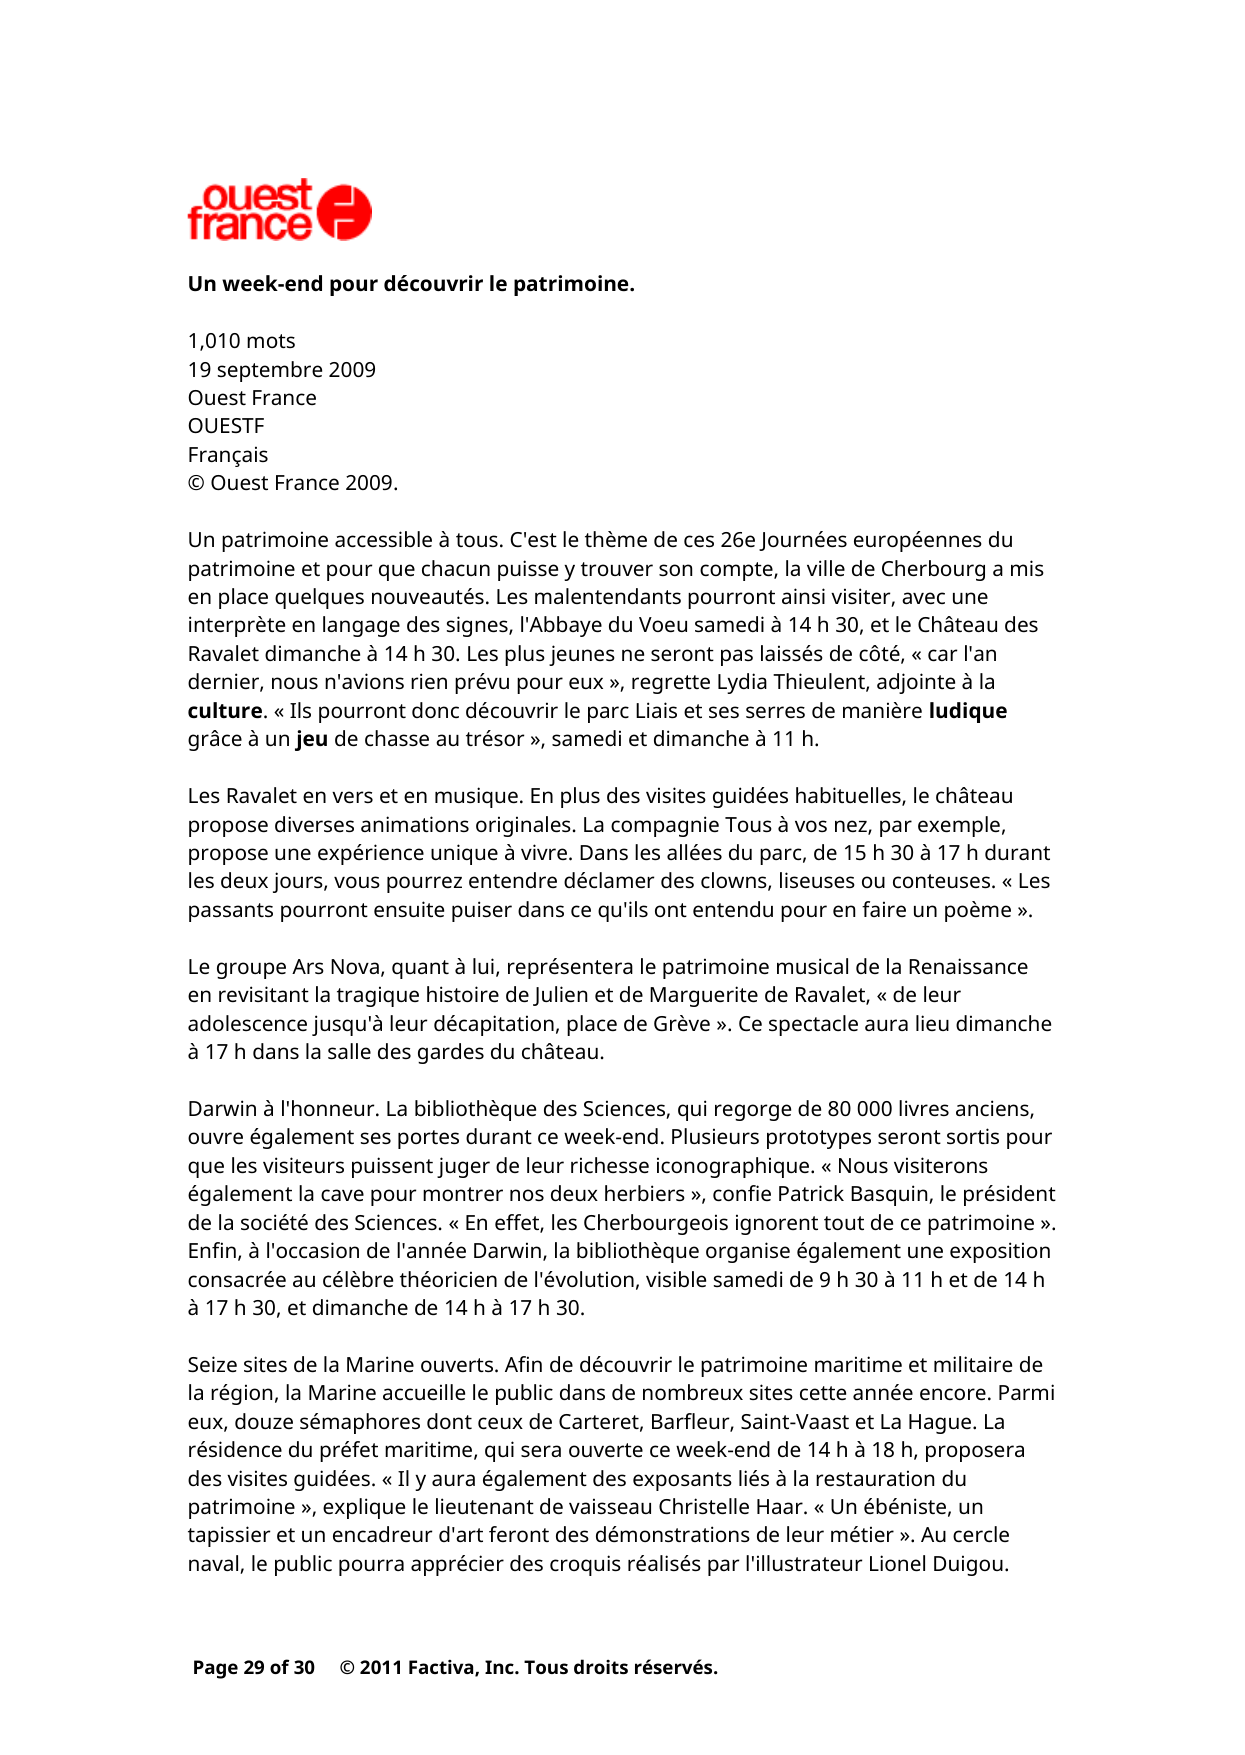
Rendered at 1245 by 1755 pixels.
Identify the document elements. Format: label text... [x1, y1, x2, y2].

text Le groupe Ars Nova, quant à lui, représentera le patrimoine musical de la Renaissance en revisitant la tragique histoire de Julien et de Marguerite de Ravalet, « de leur adolescence jusqu'à leur décapitation, place de Grève ». Ce spectacle aura lieu dimanche à 17 h dans la salle des gardes du château. [187, 952, 1057, 1066]
text Français [187, 440, 1057, 468]
text Les Ravalet en vers et en musique. En plus des visites guidées habituelles, le château propose diverses animations originales. La compagnie Tous à vos nez, par exemple, propose une expérience unique à vivre. Dans les allées du parc, de 15 h 30 à 17 h durant les deux jours, vous pourrez entendre déclamer des clowns, liseuses ou conteuses. « Les passants pourront ensuite puiser dans ce qu'ils ont entendu pour en faire un poème ». [187, 781, 1057, 923]
text Ouest France [187, 383, 1057, 412]
text 19 septembre 2009 [187, 355, 1057, 383]
picture [187, 178, 372, 241]
text Darwin à l'honneur. La bibliothèque des Sciences, qui regorge de 80 000 livres anciens, ouvre également ses portes durant ce week-end. Plusieurs prototypes seront sortis pour que les visiteurs puissent juger de leur richesse iconographique. « Nous visiterons également la cave pour montrer nos deux herbiers », confie Patrick Basquin, le président de la société des Sciences. « En effet, les Cherbourgeois ignorent tout de ce patrimoine ». Enfin, à l'occasion de l'année Darwin, la bibliothèque organise également une exposition consacrée au célèbre théoricien de l'évolution, visible samedi de 9 h 30 à 11 h et de 14 h à 17 h 30, et dimanche de 14 h à 17 h 30. [187, 1094, 1057, 1322]
text Un week-end pour découvrir le patrimoine. [187, 269, 1057, 298]
text Seize sites de la Marine ouverts. Afin de découvrir le patrimoine maritime et militaire de la région, la Marine accueille le public dans de nombreux sites cette année encore. Parmi eux, douze sémaphores dont ceux de Carteret, Barfleur, Saint-Vaast et La Hague. La résidence du préfet maritime, qui sera ouverte ce week-end de 14 h à 18 h, proposera des visites guidées. « Il y aura également des exposants liés à la restauration du patrimoine », explique le lieutenant de vaisseau Christelle Haar. « Un ébéniste, un tapissier et un encadreur d'art feront des démonstrations de leur métier ». Au cercle naval, le public pourra apprécier des croquis réalisés par l'illustrateur Lionel Duigou. [187, 1350, 1057, 1577]
text 1,010 mots [187, 326, 1057, 355]
text Un patrimoine accessible à tous. C'est le thème de ces 26e Journées européennes du patrimoine et pour que chacun puisse y trouver son compte, la ville de Cherbourg a mis en place quelques nouveautés. Les malentendants pourront ainsi visiter, avec une interprète en langage des signes, l'Abbaye du Voeu samedi à 14 h 30, et le Château des Ravalet dimanche à 14 h 30. Les plus jeunes ne seront pas laissés de côté, « car l'an dernier, nous n'avions rien prévu pour eux », regrette Lydia Thieulent, adjointe à la culture. « Ils pourront donc découvrir le parc Liais et ses serres de manière ludique grâce à un jeu de chasse au trésor », samedi et dimanche à 11 h. [187, 525, 1057, 753]
text © Ouest France 2009. [187, 468, 1057, 497]
text OUESTF [187, 412, 1057, 440]
